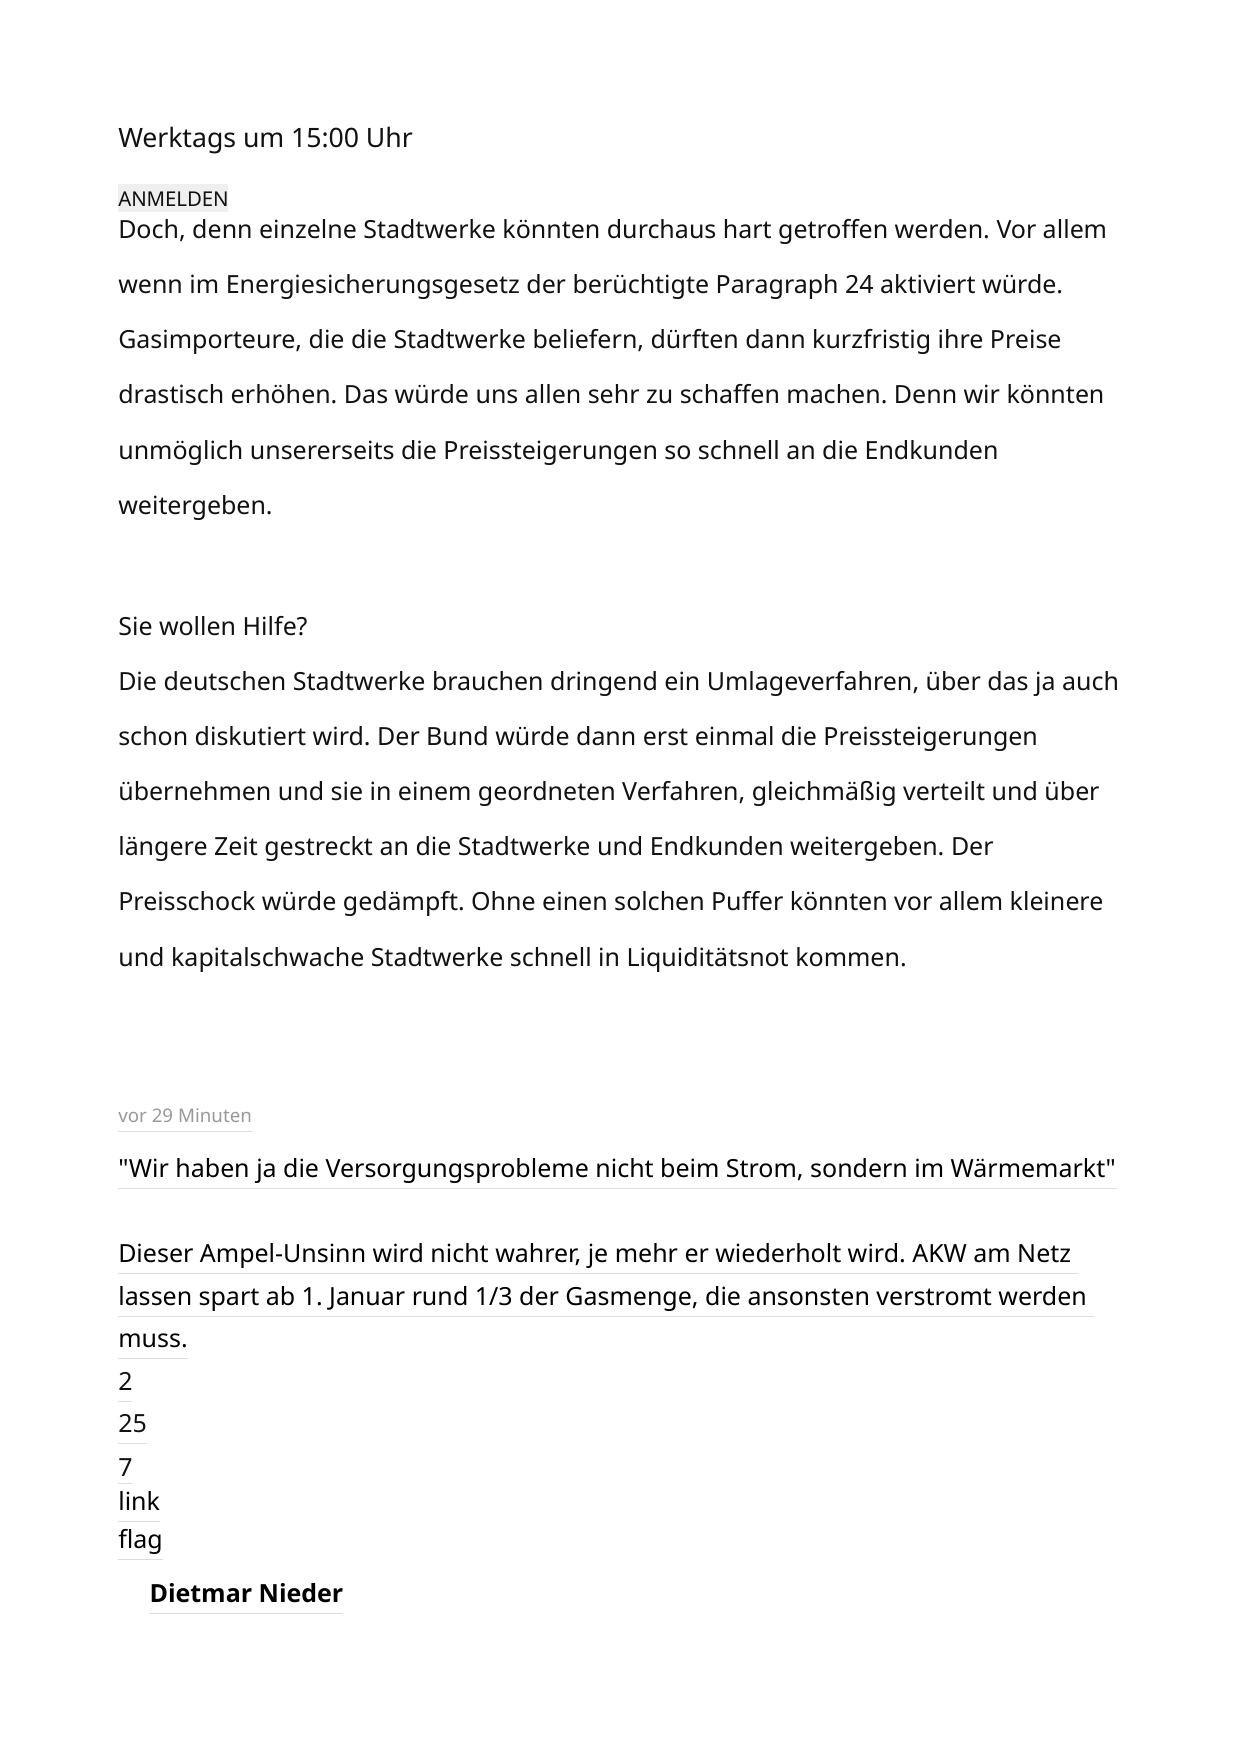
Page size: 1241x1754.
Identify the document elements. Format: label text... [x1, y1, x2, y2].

text link [118, 1484, 1122, 1522]
text Sie wollen Hilfe? [118, 608, 1122, 643]
text vor 29 Minuten [118, 1070, 1122, 1132]
text Werktags um 15:00 Uhr [118, 118, 1122, 156]
text ANMELDEN [118, 177, 1122, 212]
text 25 [118, 1406, 1122, 1444]
text 7 [118, 1449, 1122, 1484]
text "Wir haben ja die Versorgungsprobleme nicht beim Strom, sondern im Wärmemarkt" Dieser Ampel-Unsinn wird nicht wahrer, je mehr er wiederholt wird. AKW am Netz lassen spart ab 1. Januar rund 1/3 der Gasmenge, die ansonsten verstromt werden muss. [118, 1151, 1122, 1359]
text Doch, denn einzelne Stadtwerke könnten durchaus hart getroffen werden. Vor allem wenn im Energiesicherungsgesetz der berüchtigte Paragraph 24 aktiviert würde. Gasimporteure, die die Stadtwerke beliefern, dürften dann kurzfristig ihre Preise drastisch erhöhen. Das würde uns allen sehr zu schaffen machen. Denn wir könnten unmöglich unsererseits die Preissteigerungen so schnell an die Endkunden weitergeben. [118, 212, 1122, 521]
text 2 [118, 1364, 1122, 1402]
text Dietmar Nieder [149, 1576, 1122, 1614]
text Die deutschen Stadtwerke brauchen dringend ein Umlageverfahren, über das ja auch schon diskutiert wird. Der Bund würde dann erst einmal die Preissteigerungen übernehmen und sie in einem geordneten Verfahren, gleichmäßig verteilt und über längere Zeit gestreckt an die Stadtwerke und Endkunden weitergeben. Der Preisschock würde gedämpft. Ohne einen solchen Puffer könnten vor allem kleinere und kapitalschwache Stadtwerke schnell in Liquiditätsnot kommen. [118, 664, 1122, 973]
text flag [118, 1522, 1122, 1560]
